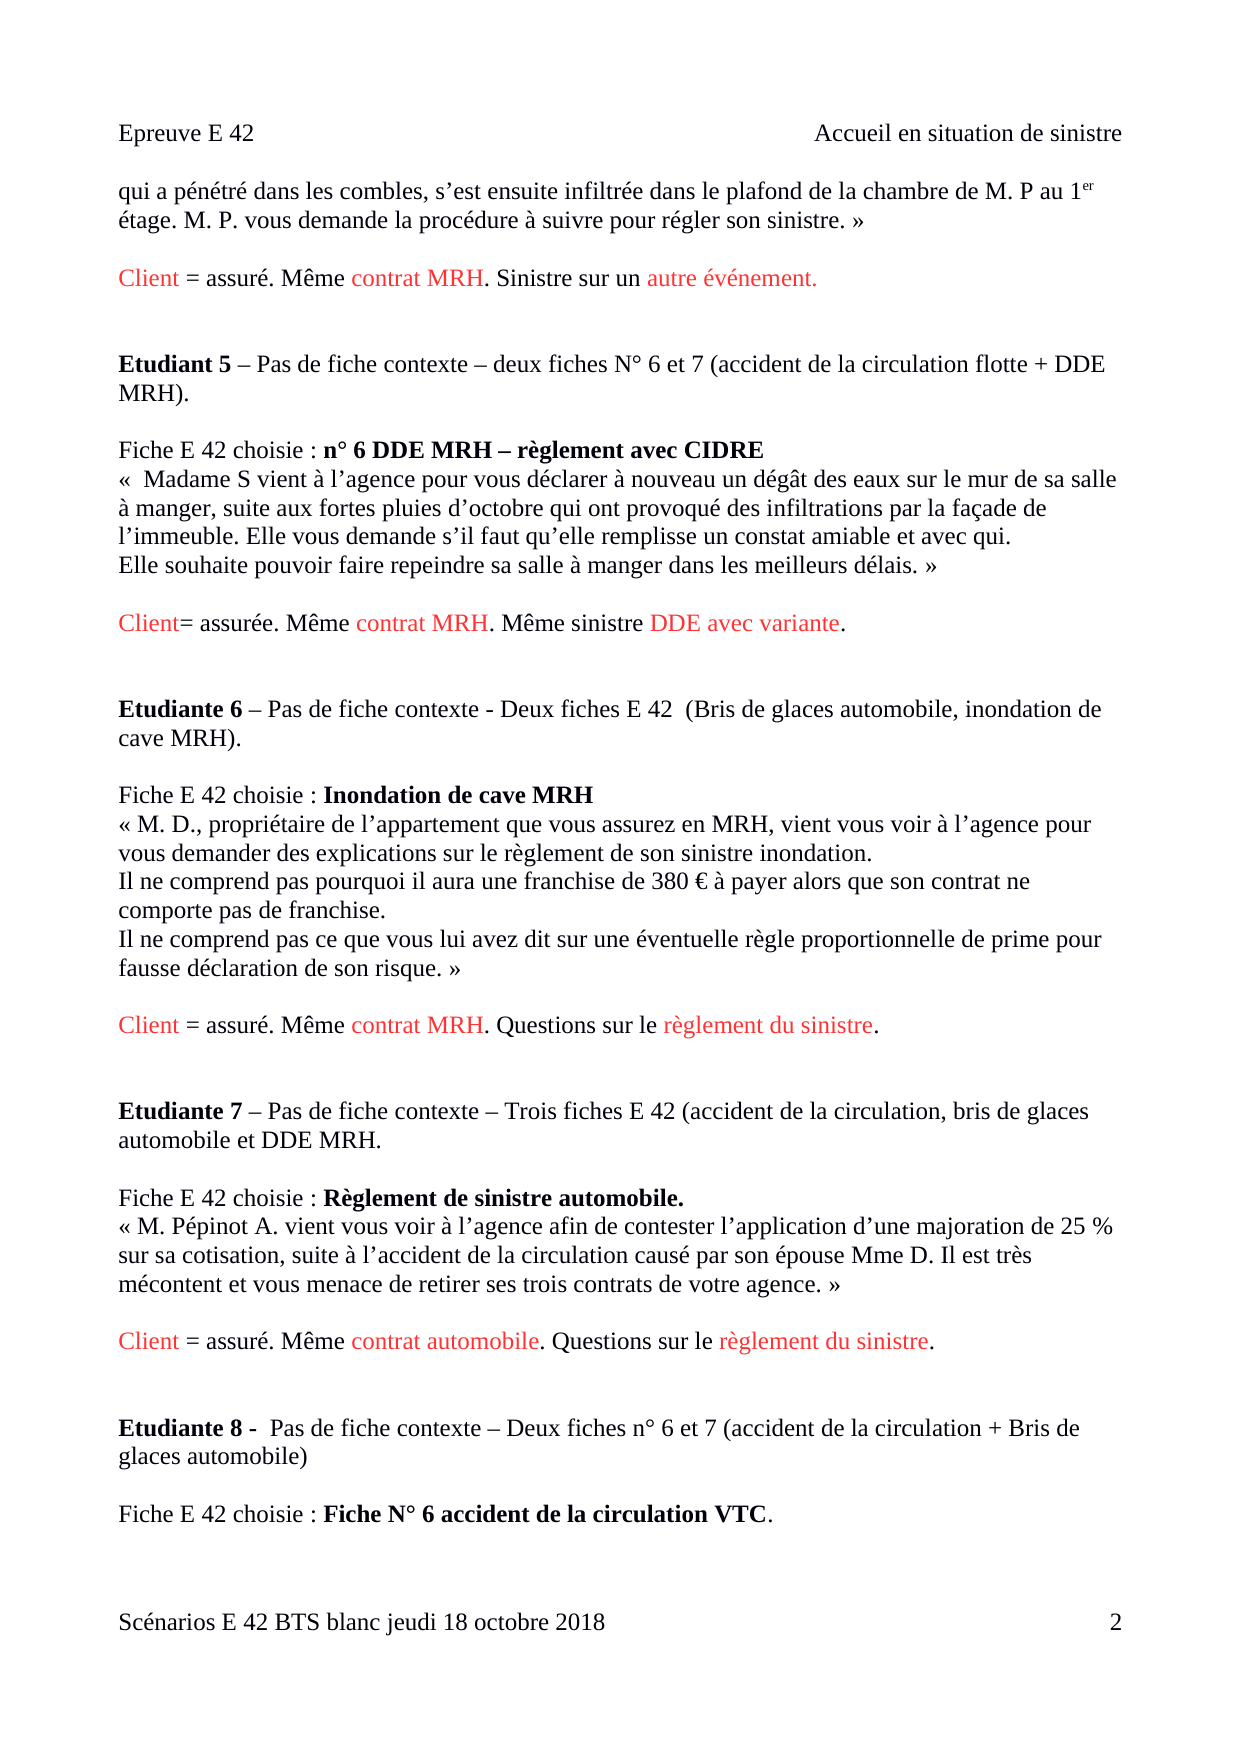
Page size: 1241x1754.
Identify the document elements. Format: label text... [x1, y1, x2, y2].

text Client = assuré. Même contrat MRH. Questions sur le règlement du sinistre. [118, 1010, 1122, 1039]
text Etudiante 8 - Pas de fiche contexte – Deux fiches n° 6 et 7 (accident de la circulation + Bris de glaces automobile) [118, 1413, 1122, 1470]
text Etudiante 6 – Pas de fiche contexte - Deux fiches E 42 (Bris de glaces automobile, inondation de cave MRH). [118, 694, 1122, 751]
text Etudiante 7 – Pas de fiche contexte – Trois fiches E 42 (accident de la circulation, bris de glaces automobile et DDE MRH. [118, 1096, 1122, 1154]
text Elle souhaite pouvoir faire repeindre sa salle à manger dans les meilleurs délais. » [118, 550, 1122, 579]
text « Madame S vient à l’agence pour vous déclarer à nouveau un dégât des eaux sur le mur de sa salle à manger, suite aux fortes pluies d’octobre qui ont provoqué des infiltrations par la façade de l’immeuble. Elle vous demande s’il faut qu’elle remplisse un constat amiable et avec qui. [118, 464, 1122, 550]
text Fiche E 42 choisie : Fiche N° 6 accident de la circulation VTC. [118, 1499, 1122, 1528]
text « M. D., propriétaire de l’appartement que vous assurez en MRH, vient vous voir à l’agence pour vous demander des explications sur le règlement de son sinistre inondation. [118, 809, 1122, 866]
text Il ne comprend pas ce que vous lui avez dit sur une éventuelle règle proportionnelle de prime pour fausse déclaration de son risque. » [118, 924, 1122, 981]
text « M. Pépinot A. vient vous voir à l’agence afin de contester l’application d’une majoration de 25 % sur sa cotisation, suite à l’accident de la circulation causé par son épouse Mme D. Il est très mécontent et vous menace de retirer ses trois contrats de votre agence. » [118, 1211, 1122, 1298]
text qui a pénétré dans les combles, s’est ensuite infiltrée dans le plafond de la chambre de M. P au 1er étage. M. P. vous demande la procédure à suivre pour régler son sinistre. » [118, 176, 1122, 234]
text Fiche E 42 choisie : Inondation de cave MRH [118, 780, 1122, 809]
text Client = assuré. Même contrat automobile. Questions sur le règlement du sinistre. [118, 1326, 1122, 1355]
text Client= assurée. Même contrat MRH. Même sinistre DDE avec variante. [118, 608, 1122, 636]
text Fiche E 42 choisie : n° 6 DDE MRH – règlement avec CIDRE [118, 435, 1122, 464]
text Fiche E 42 choisie : Règlement de sinistre automobile. [118, 1183, 1122, 1211]
text Il ne comprend pas pourquoi il aura une franchise de 380 € à payer alors que son contrat ne comporte pas de franchise. [118, 866, 1122, 924]
text Etudiant 5 – Pas de fiche contexte – deux fiches N° 6 et 7 (accident de la circulation flotte + DDE MRH). [118, 349, 1122, 406]
text Client = assuré. Même contrat MRH. Sinistre sur un autre événement. [118, 263, 1122, 291]
